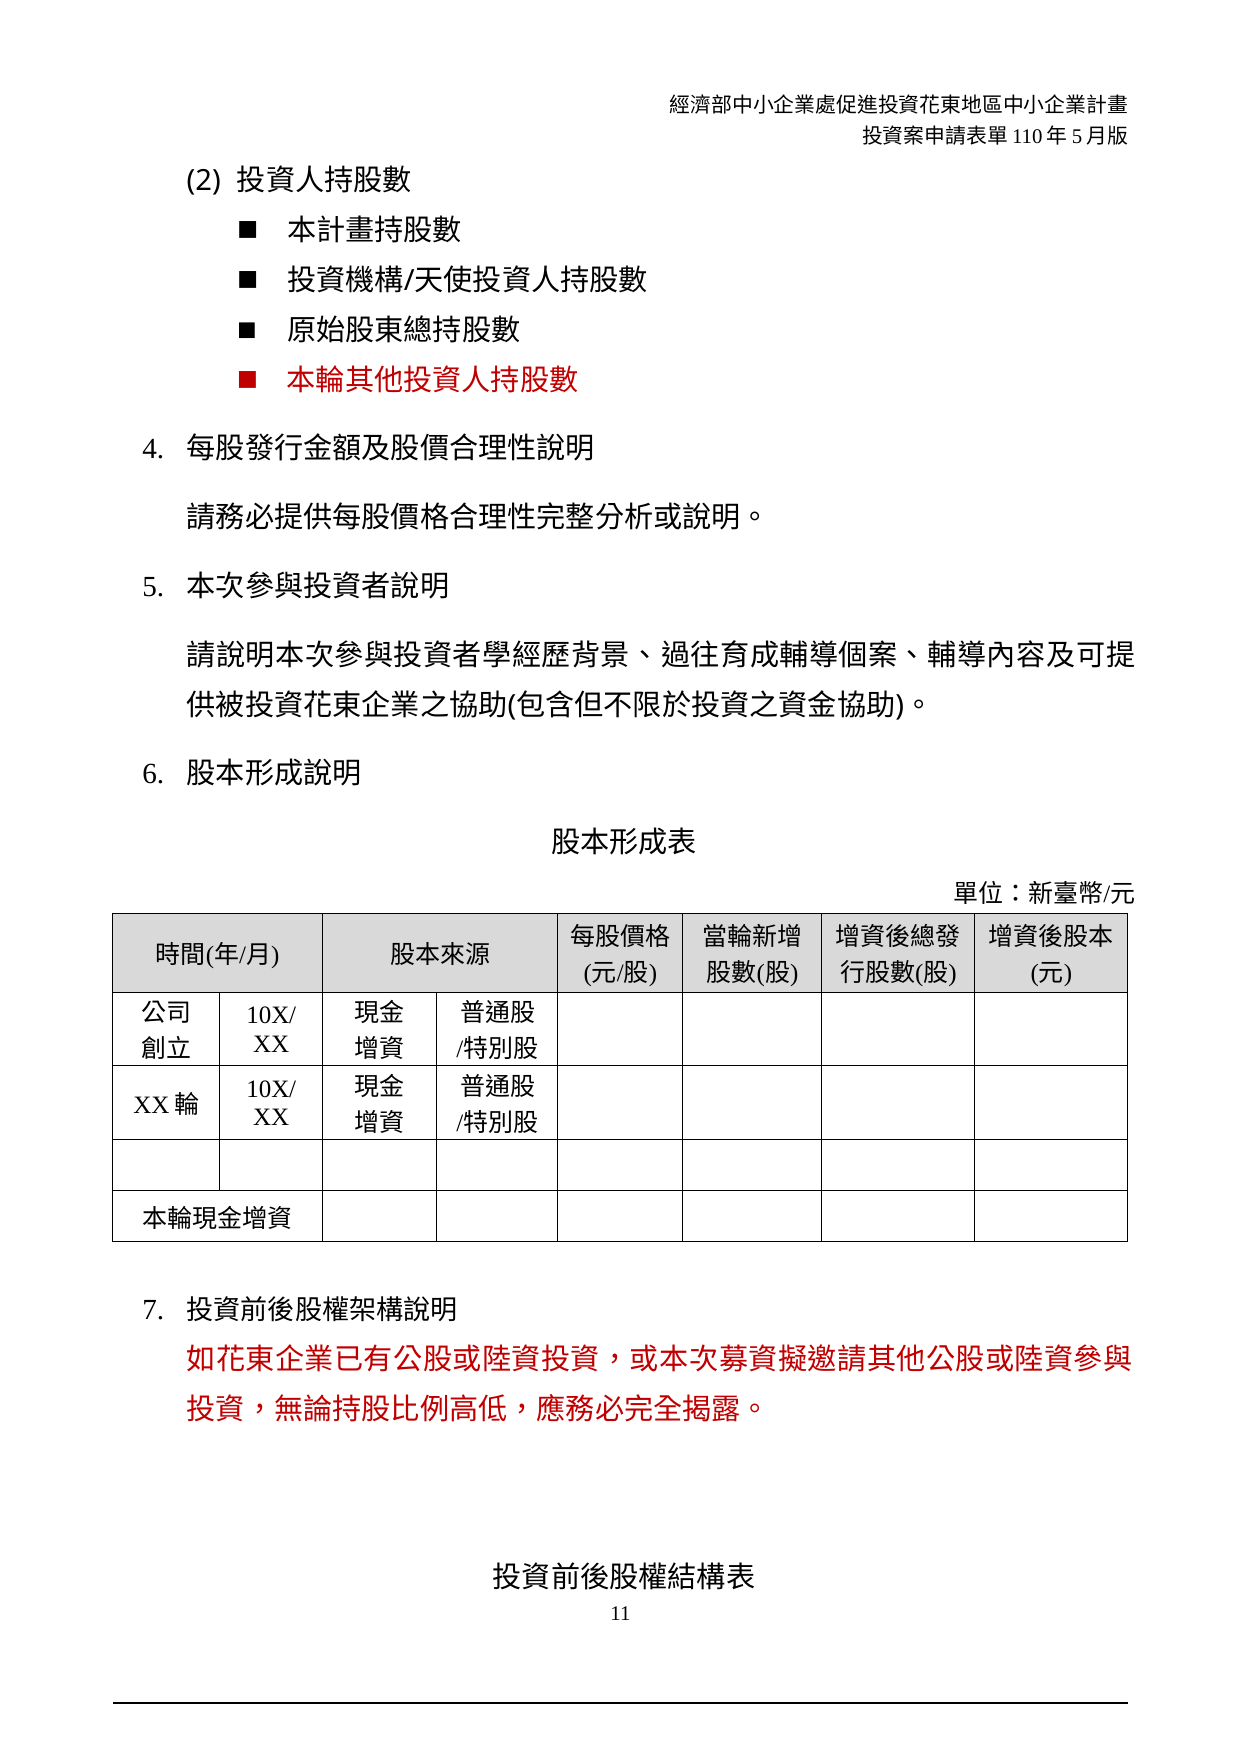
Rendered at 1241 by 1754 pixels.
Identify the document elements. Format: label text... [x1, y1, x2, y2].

list 本次參與投資者說明 [142, 556, 1135, 606]
table_cell [437, 1191, 557, 1241]
table_cell [822, 993, 974, 1065]
text 投資前後股權結構表 [112, 1548, 1135, 1598]
table_cell 本輪現金增資 [113, 1191, 322, 1241]
table_cell [437, 1140, 557, 1190]
table_header 股本來源 [323, 914, 557, 992]
table_cell [683, 1140, 821, 1190]
list 投資機構/天使投資人持股數 [237, 250, 1135, 300]
list 請務必提供每股價格合理性完整分析或說明。 [186, 487, 1135, 537]
table_header 每股價格 (元/股) [558, 914, 682, 992]
table_cell XX輪 [113, 1066, 219, 1139]
table_header 增資後股本(元) [975, 914, 1127, 992]
table_cell [323, 1191, 436, 1241]
table_cell 現金 增資 [323, 1066, 436, 1139]
list 每股發行金額及股價合理性說明 [142, 419, 1135, 469]
table_cell [975, 993, 1127, 1065]
list 投資人持股數 [186, 150, 1135, 200]
table_cell 現金 增資 [323, 993, 436, 1065]
table_cell 公司 創立 [113, 993, 219, 1065]
table_cell [975, 1191, 1127, 1241]
list 請說明本次參與投資者學經歷背景、過往育成輔導個案、輔導內容及可提供被投資花東企業之協助(包含但不限於投資之資金協助)。 [186, 625, 1135, 725]
table_cell 普通股 /特別股 [437, 1066, 557, 1139]
table_cell 10X/XX [220, 993, 322, 1065]
table_cell [683, 1066, 821, 1139]
list 原始股東總持股數 [237, 300, 1135, 350]
table_header 增資後總發行股數(股) [822, 914, 974, 992]
list 投資前後股權架構說明 [142, 1279, 1135, 1329]
table_cell 10X/XX [220, 1066, 322, 1139]
text 單位：新臺幣/元 [112, 862, 1135, 912]
table_cell [220, 1140, 322, 1190]
text 股本形成表 [112, 812, 1135, 862]
table_cell [558, 993, 682, 1065]
table_cell [558, 1140, 682, 1190]
table_cell [822, 1140, 974, 1190]
table_cell [683, 1191, 821, 1241]
list 本計畫持股數 [237, 200, 1135, 250]
list 股本形成說明 [142, 744, 1135, 794]
table_cell [683, 993, 821, 1065]
list 本輪其他投資人持股數 [236, 350, 1135, 400]
table_cell [558, 1191, 682, 1241]
table_header 時間(年/月) [113, 914, 322, 992]
list 如花東企業已有公股或陸資投資，或本次募資擬邀請其他公股或陸資參與投資，無論持股比例高低，應務必完全揭露。 [186, 1329, 1135, 1429]
table_cell [558, 1066, 682, 1139]
table_cell 普通股 /特別股 [437, 993, 557, 1065]
table_cell [822, 1191, 974, 1241]
table_cell [323, 1140, 436, 1190]
table_cell [975, 1066, 1127, 1139]
table_cell [822, 1066, 974, 1139]
table_cell [975, 1140, 1127, 1190]
table_header 當輪新增股數(股) [683, 914, 821, 992]
table_cell [113, 1140, 219, 1190]
